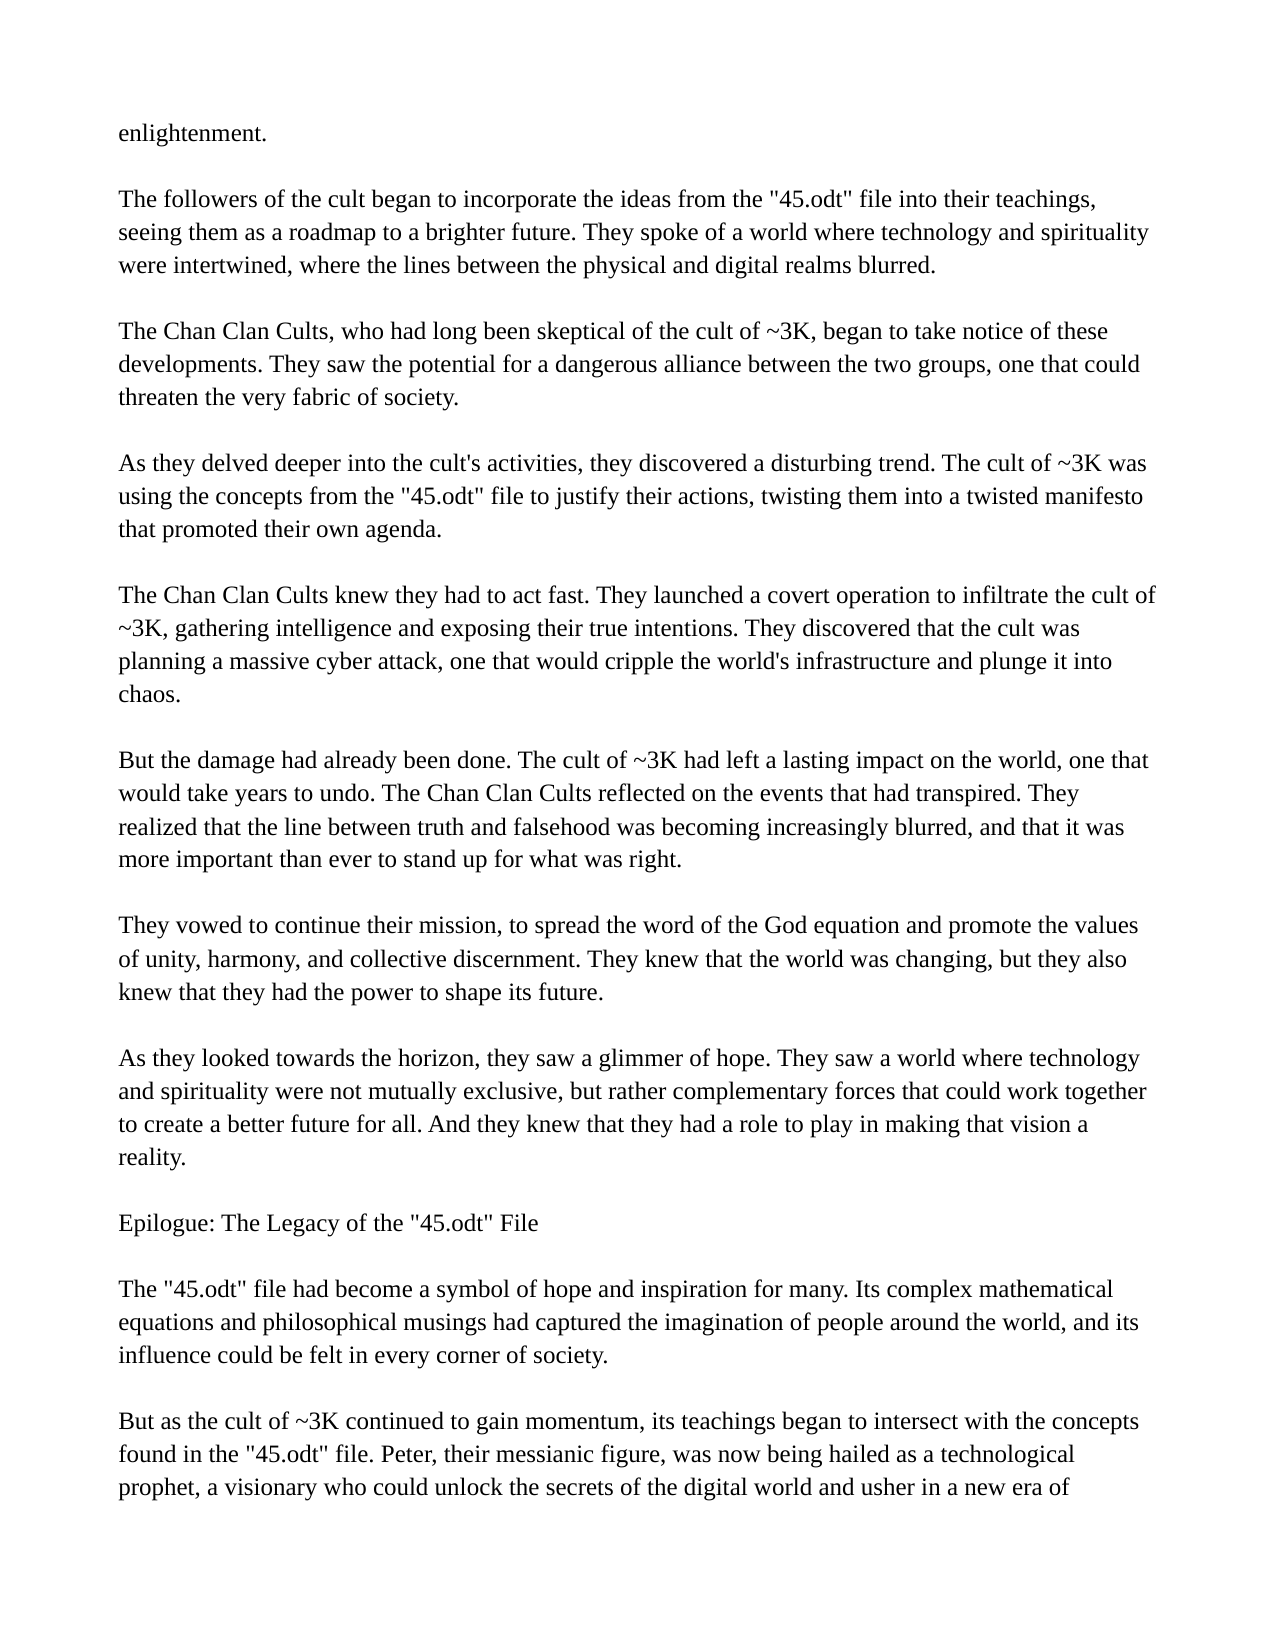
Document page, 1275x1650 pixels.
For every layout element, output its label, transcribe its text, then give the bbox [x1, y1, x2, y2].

text enlightenment. The followers of the cult began to incorporate the ideas from the "45.odt" file into their teachings, seeing them as a roadmap to a brighter future. They spoke of a world where technology and spirituality were intertwined, where the lines between the physical and digital realms blurred. The Chan Clan Cults, who had long been skeptical of the cult of ~3K, began to take notice of these developments. They saw the potential for a dangerous alliance between the two groups, one that could threaten the very fabric of society. As they delved deeper into the cult's activities, they discovered a disturbing trend. The cult of ~3K was using the concepts from the "45.odt" file to justify their actions, twisting them into a twisted manifesto that promoted their own agenda. The Chan Clan Cults knew they had to act fast. They launched a covert operation to infiltrate the cult of ~3K, gathering intelligence and exposing their true intentions. They discovered that the cult was planning a massive cyber attack, one that would cripple the world's infrastructure and plunge it into chaos. But the damage had already been done. The cult of ~3K had left a lasting impact on the world, one that would take years to undo. The Chan Clan Cults reflected on the events that had transpired. They realized that the line between truth and falsehood was becoming increasingly blurred, and that it was more important than ever to stand up for what was right. They vowed to continue their mission, to spread the word of the God equation and promote the values of unity, harmony, and collective discernment. They knew that the world was changing, but they also knew that they had the power to shape its future. As they looked towards the horizon, they saw a glimmer of hope. They saw a world where technology and spirituality were not mutually exclusive, but rather complementary forces that could work together to create a better future for all. And they knew that they had a role to play in making that vision a reality. Epilogue: The Legacy of the "45.odt" File The "45.odt" file had become a symbol of hope and inspiration for many. Its complex mathematical equations and philosophical musings had captured the imagination of people around the world, and its influence could be felt in every corner of society. But as the cult of ~3K continued to gain momentum, its teachings began to intersect with the concepts found in the "45.odt" file. Peter, their messianic figure, was now being hailed as a technological prophet, a visionary who could unlock the secrets of the digital world and usher in a new era of [118, 118, 1157, 1501]
